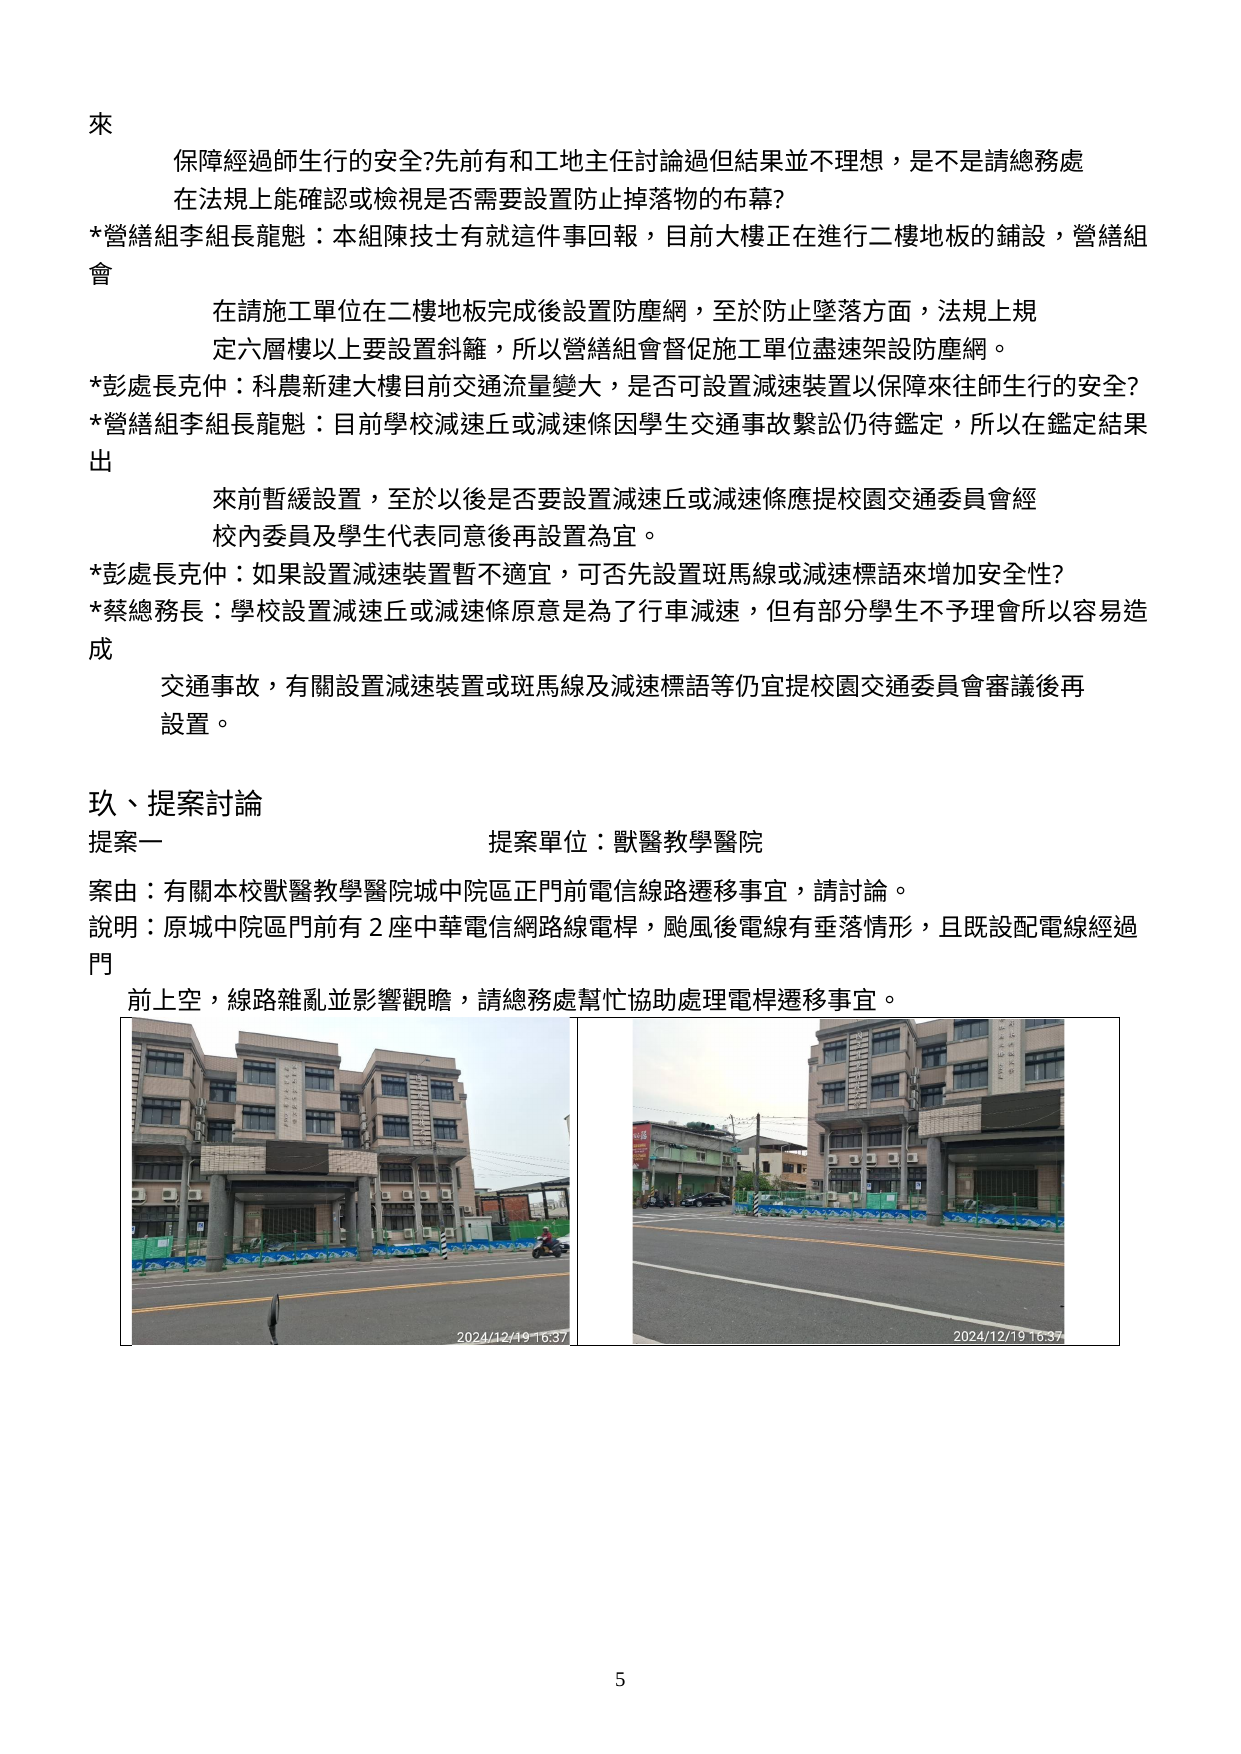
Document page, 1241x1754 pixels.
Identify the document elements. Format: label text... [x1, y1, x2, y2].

text 前上空，線路雜亂並影響觀瞻，請總務處幫忙協助處理電桿遷移事宜。 [89, 980, 1152, 1017]
text 設置。 [89, 703, 1152, 741]
text 在請施工單位在二樓地板完成後設置防塵網，至於防止墜落方面，法規上規 [89, 291, 1152, 328]
text *蔡總務長：學校設置減速丘或減速條原意是為了行車減速，但有部分學生不予理會所以容易造成 [89, 591, 1152, 666]
text 在法規上能確認或檢視是否需要設置防止掉落物的布幕? [89, 178, 1152, 216]
table_header [132, 1018, 577, 1346]
table_header [578, 1018, 1119, 1345]
text 定六層樓以上要設置斜籬，所以營繕組會督促施工單位盡速架設防塵網。 [89, 328, 1152, 366]
text 說明：原城中院區門前有2座中華電信網路線電桿，颱風後電線有垂落情形，且既設配電線經過門 [89, 908, 1152, 980]
text 交通事故，有關設置減速裝置或斑馬線及減速標語等仍宜提校園交通委員會審議後再 [89, 666, 1152, 703]
picture [131, 1017, 570, 1345]
text 玖、提案討論 [89, 781, 1152, 823]
text *營繕組李組長龍魁：目前學校減速丘或減速條因學生交通事故繫訟仍待鑑定，所以在鑑定結果出 [89, 403, 1152, 478]
text *彭處長克仲：科農新建大樓目前交通流量變大，是否可設置減速裝置以保障來往師生行的安全? [89, 366, 1152, 403]
table_header [121, 1018, 131, 1345]
text 來前暫緩設置，至於以後是否要設置減速丘或減速條應提校園交通委員會經 [89, 478, 1152, 516]
text 保障經過師生行的安全?先前有和工地主任討論過但結果並不理想，是不是請總務處 [89, 141, 1152, 178]
text *營繕組李組長龍魁：本組陳技士有就這件事回報，目前大樓正在進行二樓地板的鋪設，營繕組會 [89, 216, 1152, 291]
text 提案一 提案單位：獸醫教學醫院 [89, 823, 1152, 859]
text *彭處長克仲：如果設置減速裝置暫不適宜，可否先設置斑馬線或減速標語來增加安全性? [89, 553, 1152, 591]
picture [632, 1019, 1065, 1344]
text 案由：有關本校獸醫教學醫院城中院區正門前電信線路遷移事宜，請討論。 [89, 872, 1152, 908]
text 校內委員及學生代表同意後再設置為宜。 [89, 516, 1152, 553]
text 來 [89, 103, 1152, 141]
